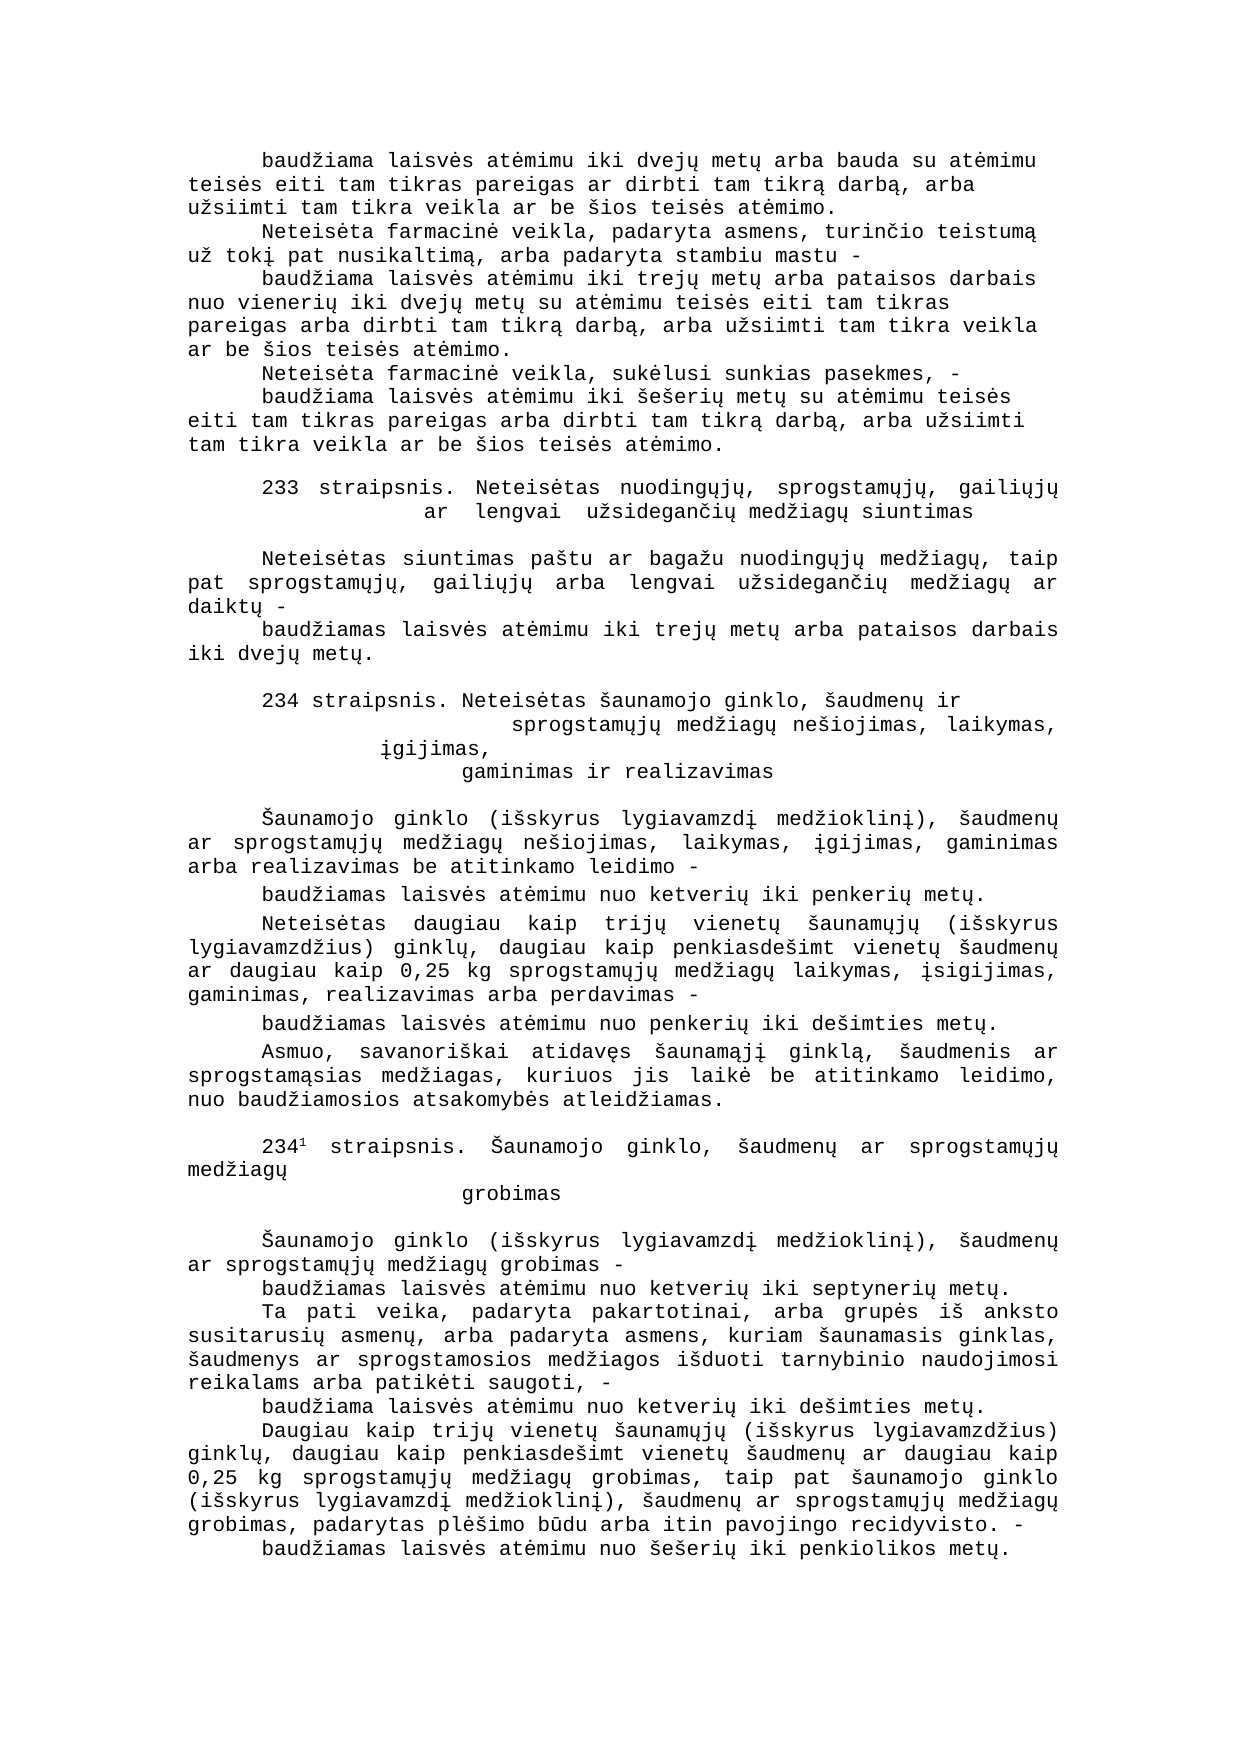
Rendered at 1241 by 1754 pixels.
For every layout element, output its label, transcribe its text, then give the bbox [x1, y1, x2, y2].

text baudžiamas laisvės atėmimu nuo ketverių iki penkerių metų. [187, 884, 1059, 908]
text baudžiama laisvės atėmimu nuo ketverių iki dešimties metų. [187, 1396, 1059, 1419]
text Šaunamojo ginklo (išskyrus lygiavamzdį medžioklinį), šaudmenų ar sprogstamųjų medžiagų nešiojimas, laikymas, įgijimas, gaminimas arba realizavimas be atitinkamo leidimo - [187, 808, 1059, 879]
text Asmuo, savanoriškai atidavęs šaunamąjį ginklą, šaudmenis ar sprogstamąsias medžiagas, kuriuos jis laikė be atitinkamo leidimo, nuo baudžiamosios atsakomybės atleidžiamas. [187, 1041, 1059, 1112]
text Neteisėtas siuntimas paštu ar bagažu nuodingųjų medžiagų, taip pat sprogstamųjų, gailiųjų arba lengvai užsidegančių medžiagų ar daiktų - [187, 548, 1059, 619]
text baudžiama laisvės atėmimu iki šešerių metų su atėmimu teisės eiti tam tikras pareigas arba dirbti tam tikrą darbą, arba užsiimti tam tikra veikla ar be šios teisės atėmimo. [187, 386, 1059, 457]
text baudžiamas laisvės atėmimu nuo šešerių iki penkiolikos metų. [187, 1538, 1059, 1561]
text sprogstamųjų medžiagų nešiojimas, laikymas, įgijimas, [261, 714, 1059, 761]
text baudžiamas laisvės atėmimu nuo ketverių iki septynerių metų. [187, 1278, 1059, 1301]
text baudžiamas laisvės atėmimu nuo penkerių iki dešimties metų. [187, 1013, 1059, 1036]
text Šaunamojo ginklo (išskyrus lygiavamzdį medžioklinį), šaudmenų ar sprogstamųjų medžiagų grobimas - [187, 1230, 1059, 1278]
text Neteisėtas daugiau kaip trijų vienetų šaunamųjų (išskyrus lygiavamzdžius) ginklų, daugiau kaip penkiasdešimt vienetų šaudmenų ar daugiau kaip 0,25 kg sprogstamųjų medžiagų laikymas, įsigijimas, gaminimas, realizavimas arba perdavimas - [187, 913, 1059, 1008]
text Daugiau kaip trijų vienetų šaunamųjų (išskyrus lygiavamzdžius) ginklų, daugiau kaip penkiasdešimt vienetų šaudmenų ar daugiau kaip 0,25 kg sprogstamųjų medžiagų grobimas, taip pat šaunamojo ginklo (išskyrus lygiavamzdį medžioklinį), šaudmenų ar sprogstamųjų medžiagų grobimas, padarytas plėšimo būdu arba itin pavojingo recidyvisto. - [187, 1419, 1059, 1538]
text baudžiamas laisvės atėmimu iki trejų metų arba pataisos darbais iki dvejų metų. [187, 619, 1059, 667]
text baudžiama laisvės atėmimu iki dvejų metų arba bauda su atėmimu teisės eiti tam tikras pareigas ar dirbti tam tikrą darbą, arba užsiimti tam tikra veikla ar be šios teisės atėmimo. [187, 150, 1059, 221]
text grobimas [187, 1183, 1059, 1207]
text Neteisėta farmacinė veikla, padaryta asmens, turinčio teistumą už tokį pat nusikaltimą, arba padaryta stambiu mastu - [187, 221, 1059, 268]
text 233 straipsnis. Neteisėtas nuodingųjų, sprogstamųjų, gailiųjų ar lengvai užsidegančių medžiagų siuntimas [261, 477, 1059, 525]
text 2341 straipsnis. Šaunamojo ginklo, šaudmenų ar sprogstamųjų medžiagų [187, 1136, 1059, 1183]
text Neteisėta farmacinė veikla, sukėlusi sunkias pasekmes, - [187, 363, 1059, 386]
text gaminimas ir realizavimas [261, 761, 1059, 785]
text Ta pati veika, padaryta pakartotinai, arba grupės iš anksto susitarusių asmenų, arba padaryta asmens, kuriam šaunamasis ginklas, šaudmenys ar sprogstamosios medžiagos išduoti tarnybinio naudojimosi reikalams arba patikėti saugoti, - [187, 1301, 1059, 1396]
text baudžiama laisvės atėmimu iki trejų metų arba pataisos darbais nuo vienerių iki dvejų metų su atėmimu teisės eiti tam tikras pareigas arba dirbti tam tikrą darbą, arba užsiimti tam tikra veikla ar be šios teisės atėmimo. [187, 268, 1059, 363]
text 234 straipsnis. Neteisėtas šaunamojo ginklo, šaudmenų ir [261, 690, 1059, 714]
